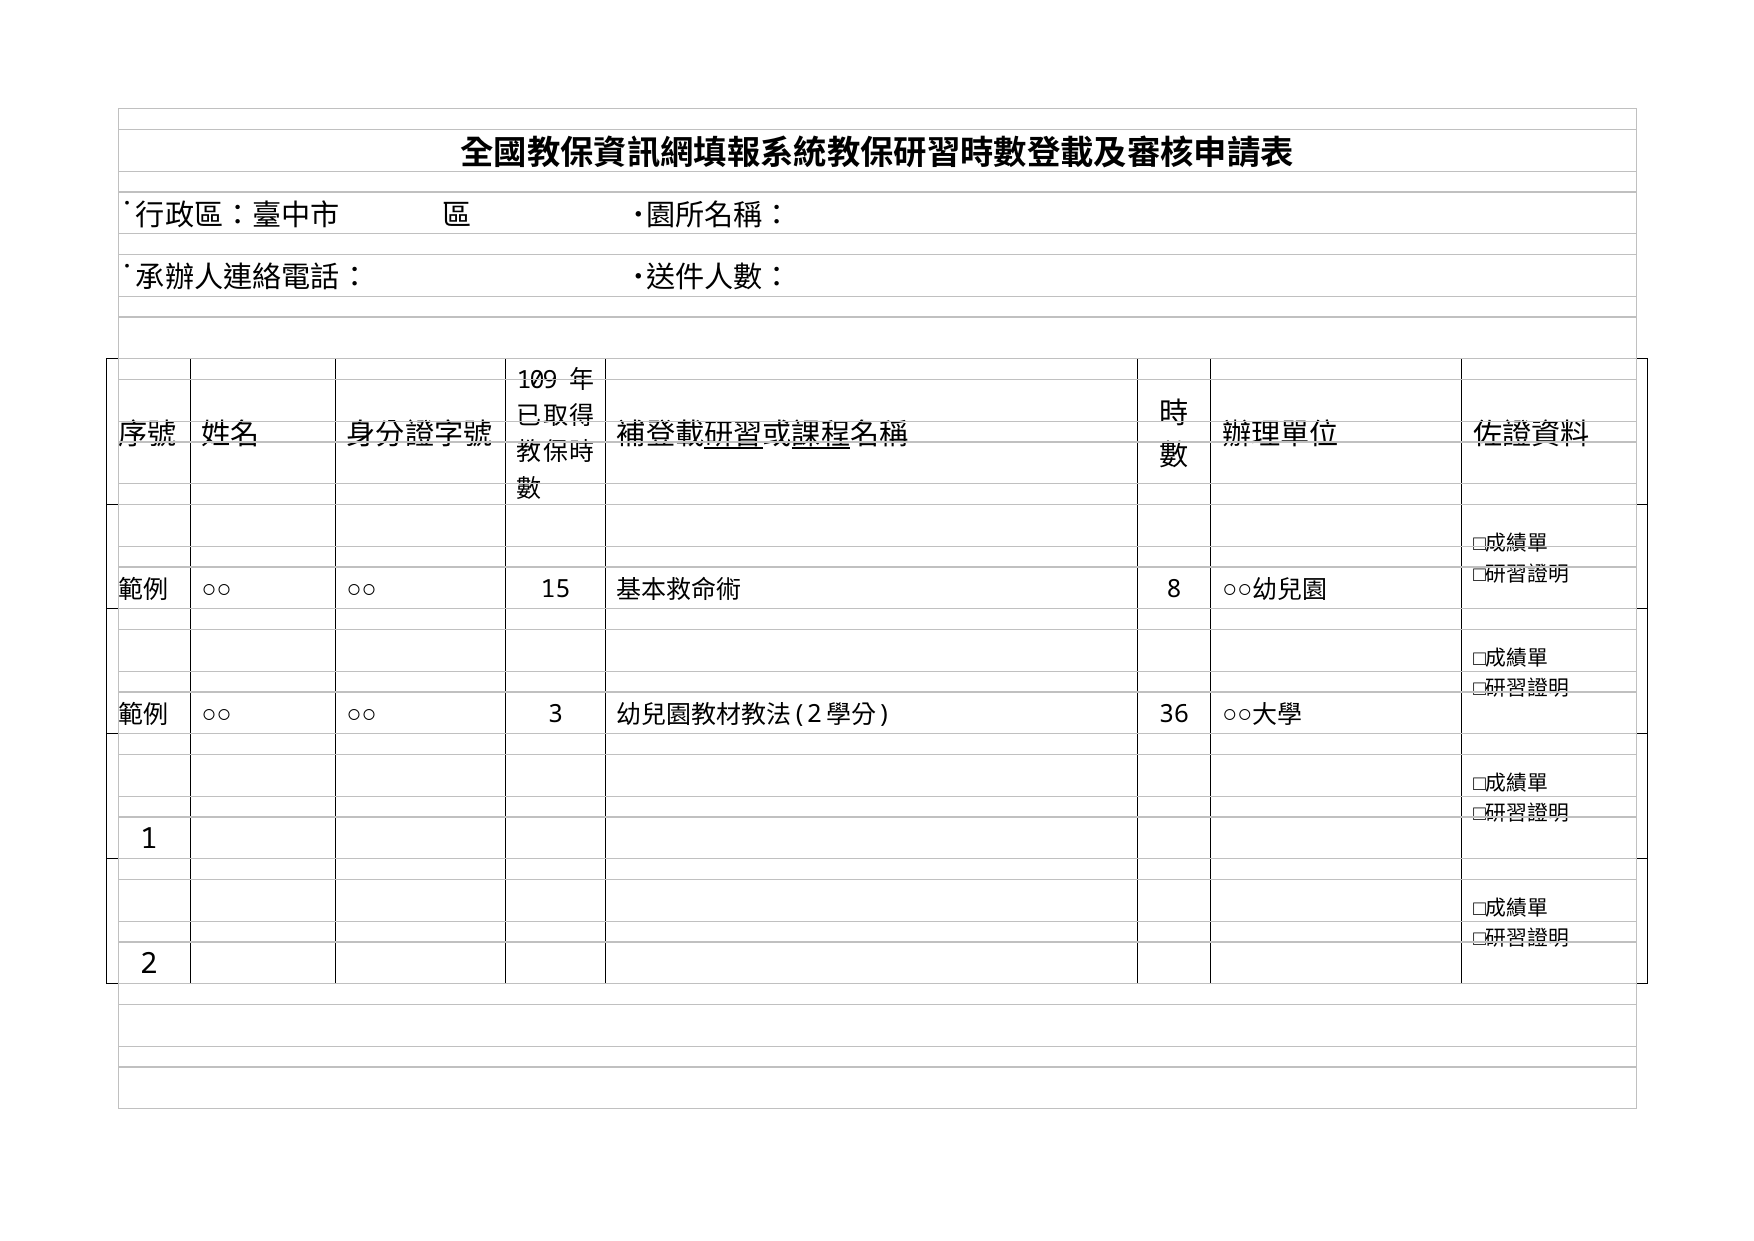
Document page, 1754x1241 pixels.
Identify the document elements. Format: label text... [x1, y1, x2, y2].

table_header 補登載研習或課程名稱 [606, 484, 1137, 504]
table_header 佐證資料 [1584, 422, 1636, 441]
table_cell [606, 547, 1137, 566]
table_cell [1138, 943, 1210, 983]
table_cell [336, 797, 505, 816]
table_cell 範例 [119, 693, 190, 733]
table_header 姓名 [244, 422, 335, 441]
table_cell [606, 922, 1137, 941]
table_cell [1211, 818, 1461, 858]
table_header 109年已取得教保時數 [506, 380, 605, 421]
table_header 姓名 [207, 422, 221, 441]
table_header 姓名 [191, 380, 335, 421]
table_cell [336, 609, 505, 629]
table_cell [606, 859, 1137, 879]
table_cell [1211, 880, 1461, 921]
table_cell [506, 880, 605, 921]
table_cell [506, 672, 605, 691]
table_cell [336, 505, 505, 546]
table_cell [336, 547, 505, 566]
table_cell □成績單 □研習證明 [1462, 880, 1636, 921]
table_cell [191, 630, 335, 671]
table_header 時數 [1138, 359, 1210, 379]
table_cell □成績單 □研習證明 [1462, 755, 1636, 796]
table_header 佐證資料 [1568, 422, 1582, 441]
table_cell [506, 630, 605, 671]
table_cell [506, 922, 605, 941]
table_cell □成績單 □研習證明 [1462, 505, 1636, 546]
table_cell 1 [119, 818, 190, 858]
table_cell [191, 609, 335, 629]
table_cell □成績單 □研習證明 [1462, 922, 1636, 941]
table_cell □成績單 □研習證明 [1462, 547, 1636, 566]
table_header 序號 [161, 422, 190, 441]
table_header 辦理單位 [1211, 484, 1461, 504]
table_header 時數 [1138, 443, 1210, 483]
table_cell [1138, 734, 1210, 754]
table_header 補登載研習或課程名稱 [606, 443, 1137, 483]
table_cell 8 [1138, 568, 1210, 608]
table_cell [606, 818, 1137, 858]
table_cell [606, 797, 1137, 816]
table_header 補登載研習或課程名稱 [636, 422, 683, 441]
table_cell □成績單 □研習證明 [1462, 797, 1636, 816]
table_header 序號 [119, 359, 190, 379]
table_header 109年已取得教保時數 [506, 359, 605, 379]
table_header 補登載研習或課程名稱 [606, 422, 634, 441]
table_cell [191, 922, 335, 941]
table_cell ○○ [191, 568, 335, 608]
table_cell [336, 630, 505, 671]
table_cell □成績單 □研習證明 [1637, 859, 1647, 983]
table_cell [606, 609, 1137, 629]
table_cell [1138, 547, 1210, 566]
table_cell [191, 880, 335, 921]
table_header 姓名 [238, 424, 249, 431]
table_cell □成績單 □研習證明 [1462, 568, 1636, 608]
table_cell [506, 797, 605, 816]
table_header 佐證資料 [1462, 380, 1636, 421]
table_cell [606, 755, 1137, 796]
table_cell □成績單 □研習證明 [1462, 818, 1636, 858]
table_cell [606, 672, 1137, 691]
table_header 辦理單位 [1316, 422, 1461, 441]
table_header 身分證字號 [336, 380, 505, 421]
text [119, 172, 1636, 191]
table_cell [606, 505, 1137, 546]
table_cell [336, 880, 505, 921]
table_header 姓名 [242, 436, 254, 441]
table_header 時數 [1170, 404, 1181, 413]
table_header 辦理單位 [1211, 359, 1461, 379]
table_cell □成績單 □研習證明 [1462, 609, 1636, 629]
table_header 時數 [1138, 380, 1210, 421]
table_header 佐證資料 [1462, 422, 1480, 441]
table_cell □成績單 □研習證明 [1462, 630, 1636, 671]
table_header 辦理單位 [1236, 422, 1256, 441]
table_header 補登載研習或課程名稱 [606, 359, 1137, 379]
table_header 109年已取得教保時數 [506, 484, 605, 504]
table_cell [1138, 672, 1210, 691]
table_cell 36 [1138, 693, 1210, 733]
table_header 補登載研習或課程名稱 [729, 422, 780, 441]
table_cell [1138, 755, 1210, 796]
table_header 時數 [1138, 422, 1210, 441]
table_cell [1211, 859, 1461, 879]
table_cell [606, 734, 1137, 754]
table_header 佐證資料 [1637, 359, 1647, 504]
table_header 辦理單位 [1271, 422, 1316, 441]
table_header 辦理單位 [1211, 443, 1461, 483]
text ˙承辦人連絡電話： ˙送件人數： [119, 255, 1636, 296]
table_cell □成績單 □研習證明 [1637, 734, 1647, 858]
table_cell [191, 859, 335, 879]
table_header 辦理單位 [1211, 380, 1461, 421]
table_header 身分證字號 [336, 484, 505, 504]
table_cell [107, 734, 118, 858]
table_cell □成績單 □研習證明 [1462, 734, 1636, 754]
table_cell [336, 734, 505, 754]
table_cell [1138, 609, 1210, 629]
table_header 身分證字號 [336, 443, 505, 483]
table_cell [119, 505, 190, 546]
table_cell [336, 943, 505, 983]
table_cell 範例 [119, 568, 190, 608]
table_cell [1211, 547, 1461, 566]
table_cell □成績單 □研習證明 [1462, 672, 1636, 691]
table_cell 基本救命術 [606, 568, 1137, 608]
table_header 時數 [1167, 452, 1180, 465]
table_header 辦理單位 [1211, 422, 1234, 441]
table_cell [606, 943, 1137, 983]
text [119, 234, 1636, 254]
table_cell [506, 609, 605, 629]
table_header 身分證字號 [381, 422, 482, 441]
table_cell [1138, 859, 1210, 879]
table_header 身分證字號 [369, 422, 386, 441]
table_cell [1211, 672, 1461, 691]
table_header 補登載研習或課程名稱 [812, 422, 827, 441]
table_cell [606, 880, 1137, 921]
table_cell 3 [506, 693, 605, 733]
table_header 身分證字號 [336, 422, 361, 441]
table_cell ○○幼兒園 [1211, 568, 1461, 608]
table_cell □成績單 □研習證明 [1462, 693, 1636, 733]
table_cell [107, 609, 118, 733]
table_cell [119, 609, 190, 629]
table_cell [191, 755, 335, 796]
table_cell [191, 818, 335, 858]
table_cell [191, 672, 335, 691]
table_cell [119, 734, 190, 754]
table_cell 2 [119, 943, 190, 983]
table_cell [1211, 943, 1461, 983]
table_cell [119, 630, 190, 671]
table_cell [1211, 505, 1461, 546]
table_cell [506, 505, 605, 546]
table_cell □成績單 □研習證明 [1637, 505, 1647, 608]
table_header 補登載研習或課程名稱 [606, 380, 1137, 421]
table_cell [336, 859, 505, 879]
table_cell □成績單 □研習證明 [1637, 609, 1647, 733]
table_header 補登載研習或課程名稱 [829, 422, 862, 441]
text [119, 109, 1636, 129]
table_cell [1138, 630, 1210, 671]
table_cell ○○ [336, 568, 505, 608]
table_cell [506, 755, 605, 796]
table_cell ○○ [191, 693, 335, 733]
table_cell [1138, 797, 1210, 816]
table_header 序號 [123, 422, 166, 441]
table_cell [119, 859, 190, 879]
table_header 佐證資料 [1542, 422, 1566, 441]
table_header 姓名 [191, 422, 207, 441]
table_cell [506, 943, 605, 983]
table_header 佐證資料 [1462, 359, 1636, 379]
table_cell ○○大學 [1211, 693, 1461, 733]
table_cell [1138, 880, 1210, 921]
table_cell [191, 943, 335, 983]
table_cell ○○ [336, 693, 505, 733]
table_cell □成績單 □研習證明 [1462, 943, 1636, 983]
table_cell [506, 734, 605, 754]
table_cell [1211, 609, 1461, 629]
table_header 姓名 [191, 443, 335, 483]
table_cell [1211, 922, 1461, 941]
table_cell [336, 818, 505, 858]
table_cell [119, 797, 190, 816]
table_cell [119, 922, 190, 941]
table_header 序號 [119, 484, 190, 504]
table_header 時數 [1163, 415, 1181, 421]
table_header 補登載研習或課程名稱 [864, 422, 885, 441]
table_header 序號 [107, 359, 118, 504]
table_cell [506, 859, 605, 879]
table_header 辦理單位 [1258, 422, 1269, 441]
table_header 佐證資料 [1480, 422, 1488, 441]
table_cell [119, 672, 190, 691]
table_header 補登載研習或課程名稱 [887, 422, 1137, 441]
table_cell [107, 859, 118, 983]
table_header 時數 [1138, 484, 1210, 504]
table_cell [336, 755, 505, 796]
table_cell [191, 734, 335, 754]
table_cell □成績單 □研習證明 [1462, 859, 1636, 879]
table_header 身分證字號 [477, 422, 505, 441]
table_cell [119, 755, 190, 796]
table_header 序號 [119, 380, 190, 421]
table_cell 15 [506, 568, 605, 608]
table_cell [119, 880, 190, 921]
table_cell [336, 922, 505, 941]
table_header 姓名 [223, 422, 242, 441]
table_header 109年已取得教保時數 [506, 422, 605, 441]
table_cell [191, 505, 335, 546]
table_cell [606, 630, 1137, 671]
text 全國教保資訊網填報系統教保研習時數登載及審核申請表 [119, 130, 1636, 171]
table_cell [1211, 630, 1461, 671]
table_cell [506, 547, 605, 566]
table_cell [119, 547, 190, 566]
table_header 姓名 [205, 428, 211, 437]
table_cell [1138, 818, 1210, 858]
table_cell [1211, 734, 1461, 754]
table_header 佐證資料 [1488, 422, 1548, 441]
table_header 補登載研習或課程名稱 [781, 422, 810, 441]
table_cell [1138, 505, 1210, 546]
table_cell [1138, 922, 1210, 941]
table_header 佐證資料 [1462, 484, 1636, 504]
table_header 序號 [119, 443, 190, 483]
table_cell [336, 672, 505, 691]
table_header 姓名 [191, 359, 335, 379]
table_header 補登載研習或課程名稱 [694, 422, 709, 441]
table_header 佐證資料 [1462, 443, 1636, 483]
table_cell [191, 797, 335, 816]
table_cell [191, 547, 335, 566]
table_header 身分證字號 [336, 359, 505, 379]
table_header 109年已取得教保時數 [506, 443, 605, 483]
text ˙行政區：臺中市 區 ˙園所名稱： [119, 193, 1636, 233]
table_cell [506, 818, 605, 858]
table_cell [1211, 797, 1461, 816]
table_header 姓名 [191, 484, 335, 504]
table_cell [107, 505, 118, 608]
table_cell 幼兒園教材教法(2學分) [606, 693, 1137, 733]
table_cell [1211, 755, 1461, 796]
